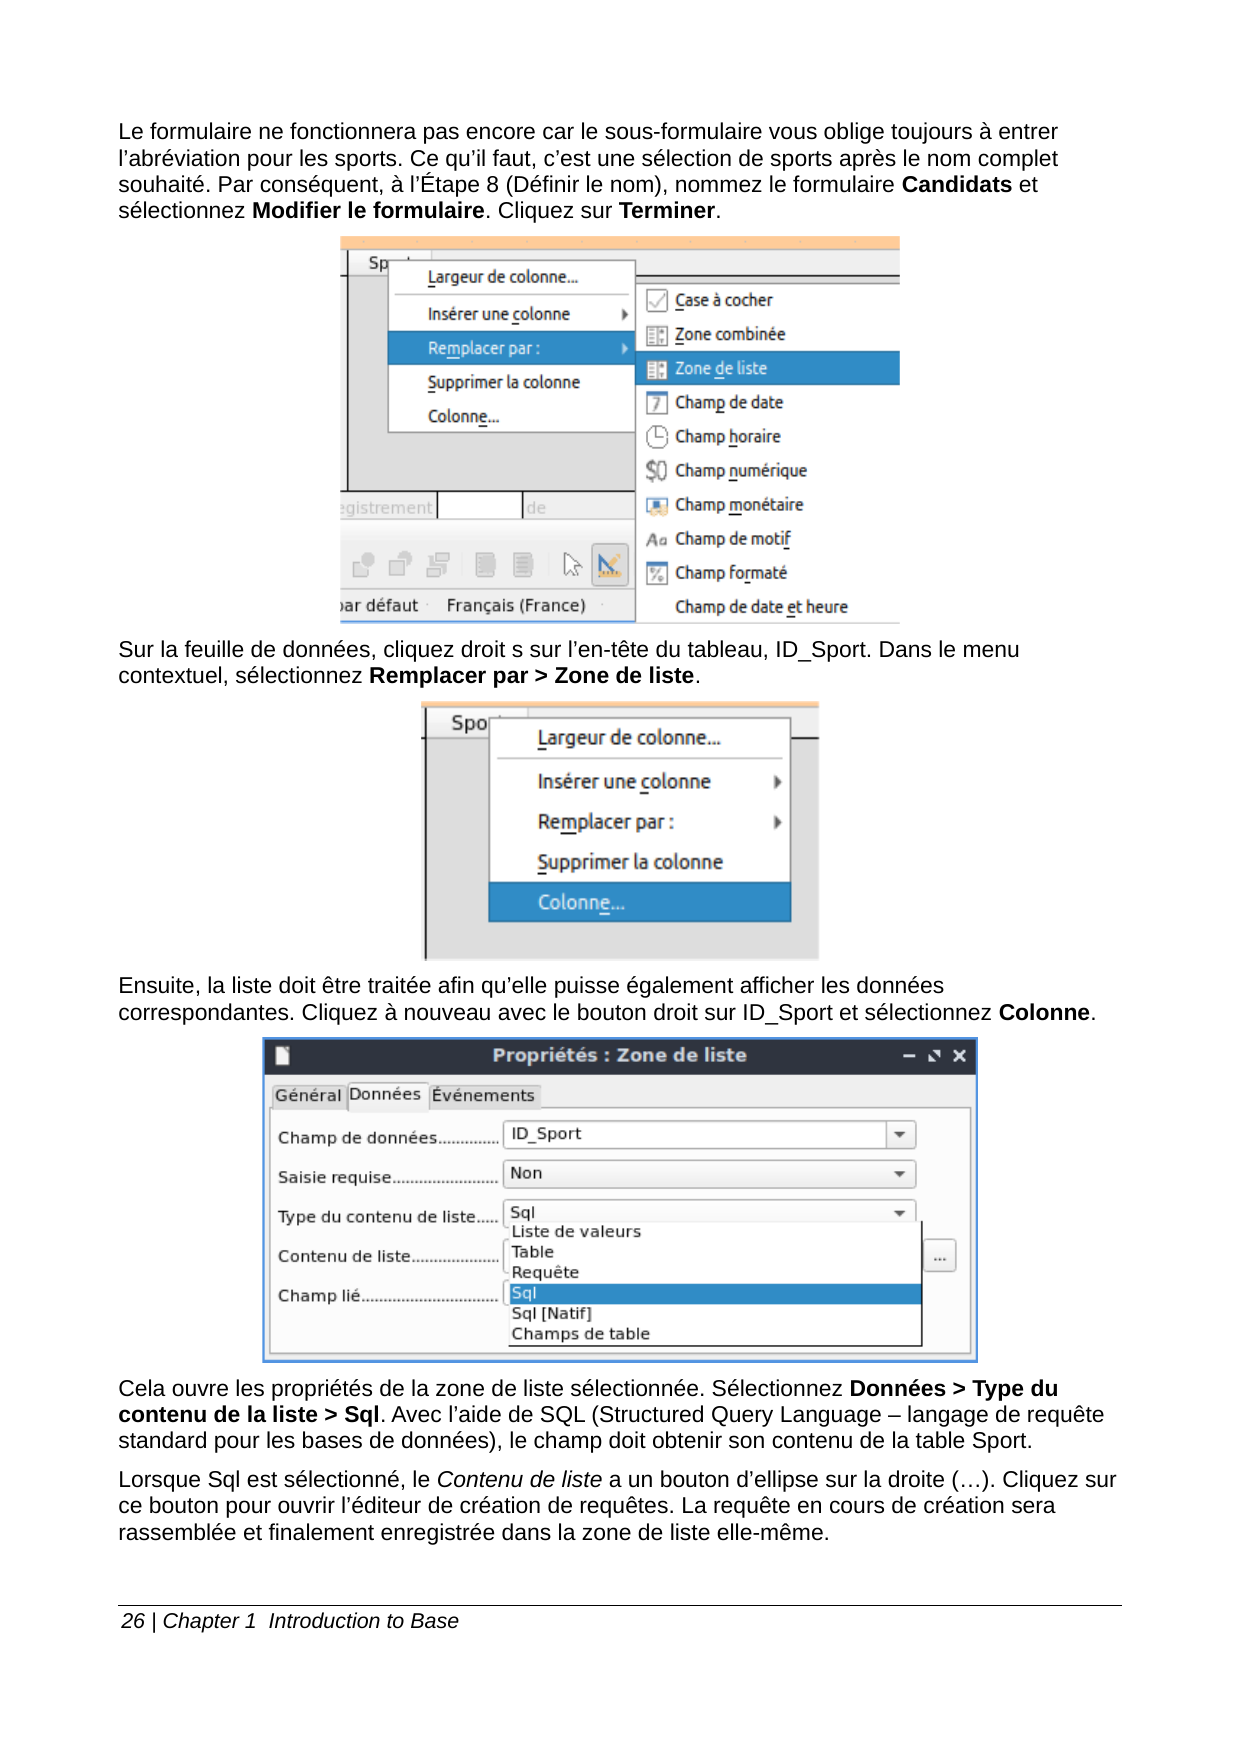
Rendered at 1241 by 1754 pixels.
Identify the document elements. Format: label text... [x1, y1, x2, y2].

text Le formulaire ne fonctionnera pas encore car le sous-formulaire vous oblige toujours à entrer l’abréviation pour les sports. Ce qu’il faut, c’est une sélection de sports après le nom complet souhaité. Par conséquent, à l’Étape 8 (Définir le nom), nommez le formulaire Candidats et sélectionnez Modifier le formulaire. Cliquez sur Terminer. [118, 118, 1122, 223]
text Ensuite, la liste doit être traitée afin qu’elle puisse également afficher les données correspondantes. Cliquez à nouveau avec le bouton droit sur ID_Sport et sélectionnez Colonne. [118, 972, 1122, 1025]
text Cela ouvre les propriétés de la zone de liste sélectionnée. Sélectionnez Données > Type du contenu de la liste > Sql. Avec l’aide de SQL (Structured Query Language – langage de requête standard pour les bases de données), le champ doit obtenir son contenu de la table Sport. [118, 1374, 1122, 1453]
text Sur la feuille de données, cliquez droit s sur l’en-tête du tableau, ID_Sport. Dans le menu contextuel, sélectionnez Remplacer par > Zone de liste. [118, 636, 1122, 689]
picture [262, 1037, 978, 1363]
text Lorsque Sql est sélectionné, le Contenu de liste a un bouton d’ellipse sur la droite (…). Cliquez sur ce bouton pour ouvrir l’éditeur de création de requêtes. La requête en cours de création sera rassemblée et finalement enregistrée dans la zone de liste elle-même. [118, 1466, 1122, 1545]
